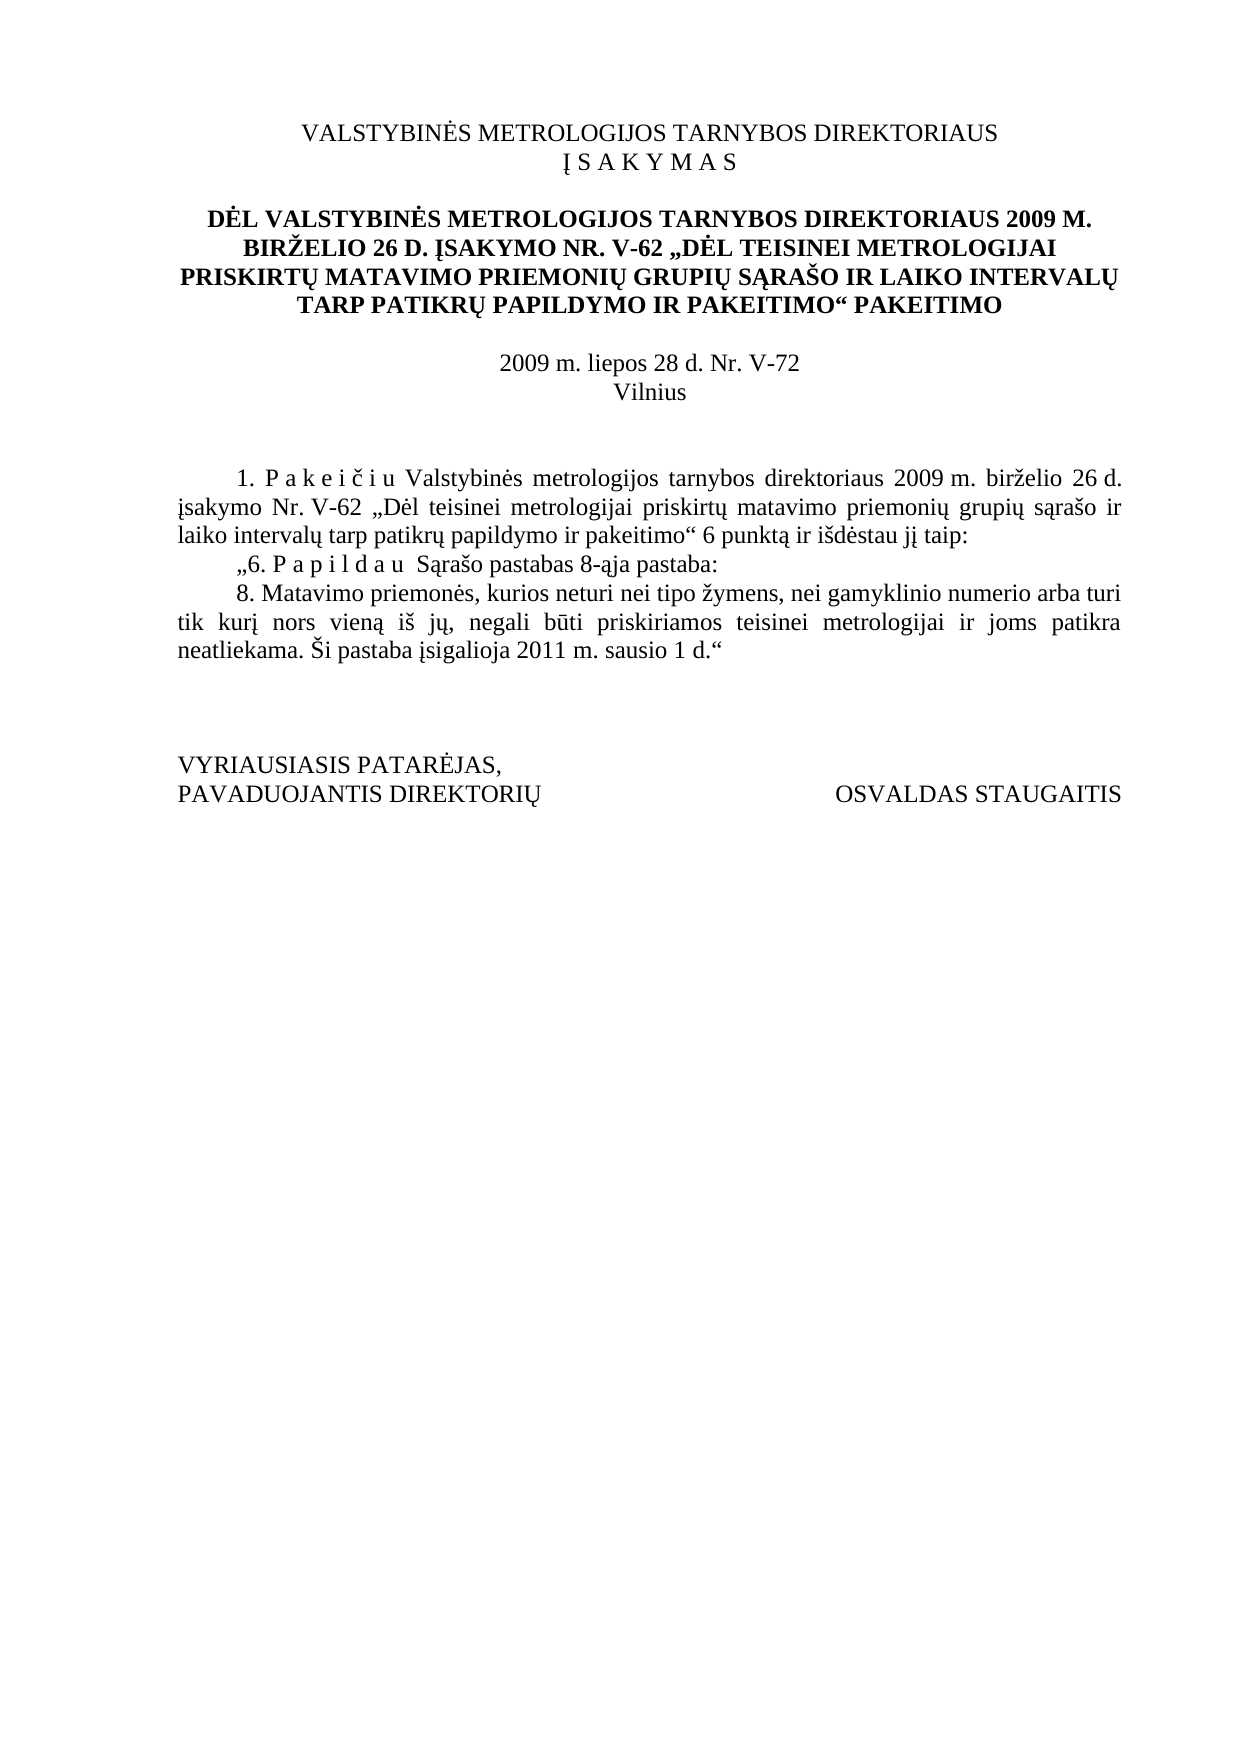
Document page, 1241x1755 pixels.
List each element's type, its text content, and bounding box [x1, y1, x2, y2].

text DĖL VALSTYBINĖS METROLOGIJOS TARNYBOS DIREKTORIAUS 2009 M. BIRŽELIO 26 D. ĮSAKYMO Nr. V-62 „DĖL TEISINEI METROLOGIJAI PRISKIRTŲ MATAVIMO PRIEMONIŲ GRUPIŲ SĄRAŠO IR LAIKO INTERVALŲ TARP PATIKRŲ PAPILDYMO IR PAKEITIMO“ PAKEITIMO [177, 204, 1122, 319]
text „6. Papildau Sąrašo pastabas 8-ąja pastaba: [177, 549, 1122, 578]
text Vilnius [177, 377, 1122, 406]
text 8. Matavimo priemonės, kurios neturi nei tipo žymens, nei gamyklinio numerio arba turi tik kurį nors vieną iš jų, negali būti priskiriamos teisinei metrologijai ir joms patikra neatliekama. Ši pastaba įsigalioja 2011 m. sausio 1 d.“ [177, 578, 1122, 664]
text Vyriausiasis patarėjas, [177, 751, 1122, 779]
text 1. Pakeičiu Valstybinės metrologijos tarnybos direktoriaus 2009 m. birželio 26 d. įsakymo Nr. V-62 „Dėl teisinei metrologijai priskirtų matavimo priemonių grupių sąrašo ir laiko intervalų tarp patikrų papildymo ir pakeitimo“ 6 punktą ir išdėstau jį taip: [177, 463, 1122, 549]
text 2009 m. liepos 28 d. Nr. V-72 [177, 348, 1122, 377]
text VALSTYBINĖS METROLOGIJOS TARNYBOS DIREKTORIAUS [177, 118, 1122, 147]
text ĮSAKYMAS [177, 147, 1122, 176]
text pavaduojantis direktorių Osvaldas Staugaitis [177, 779, 1122, 808]
